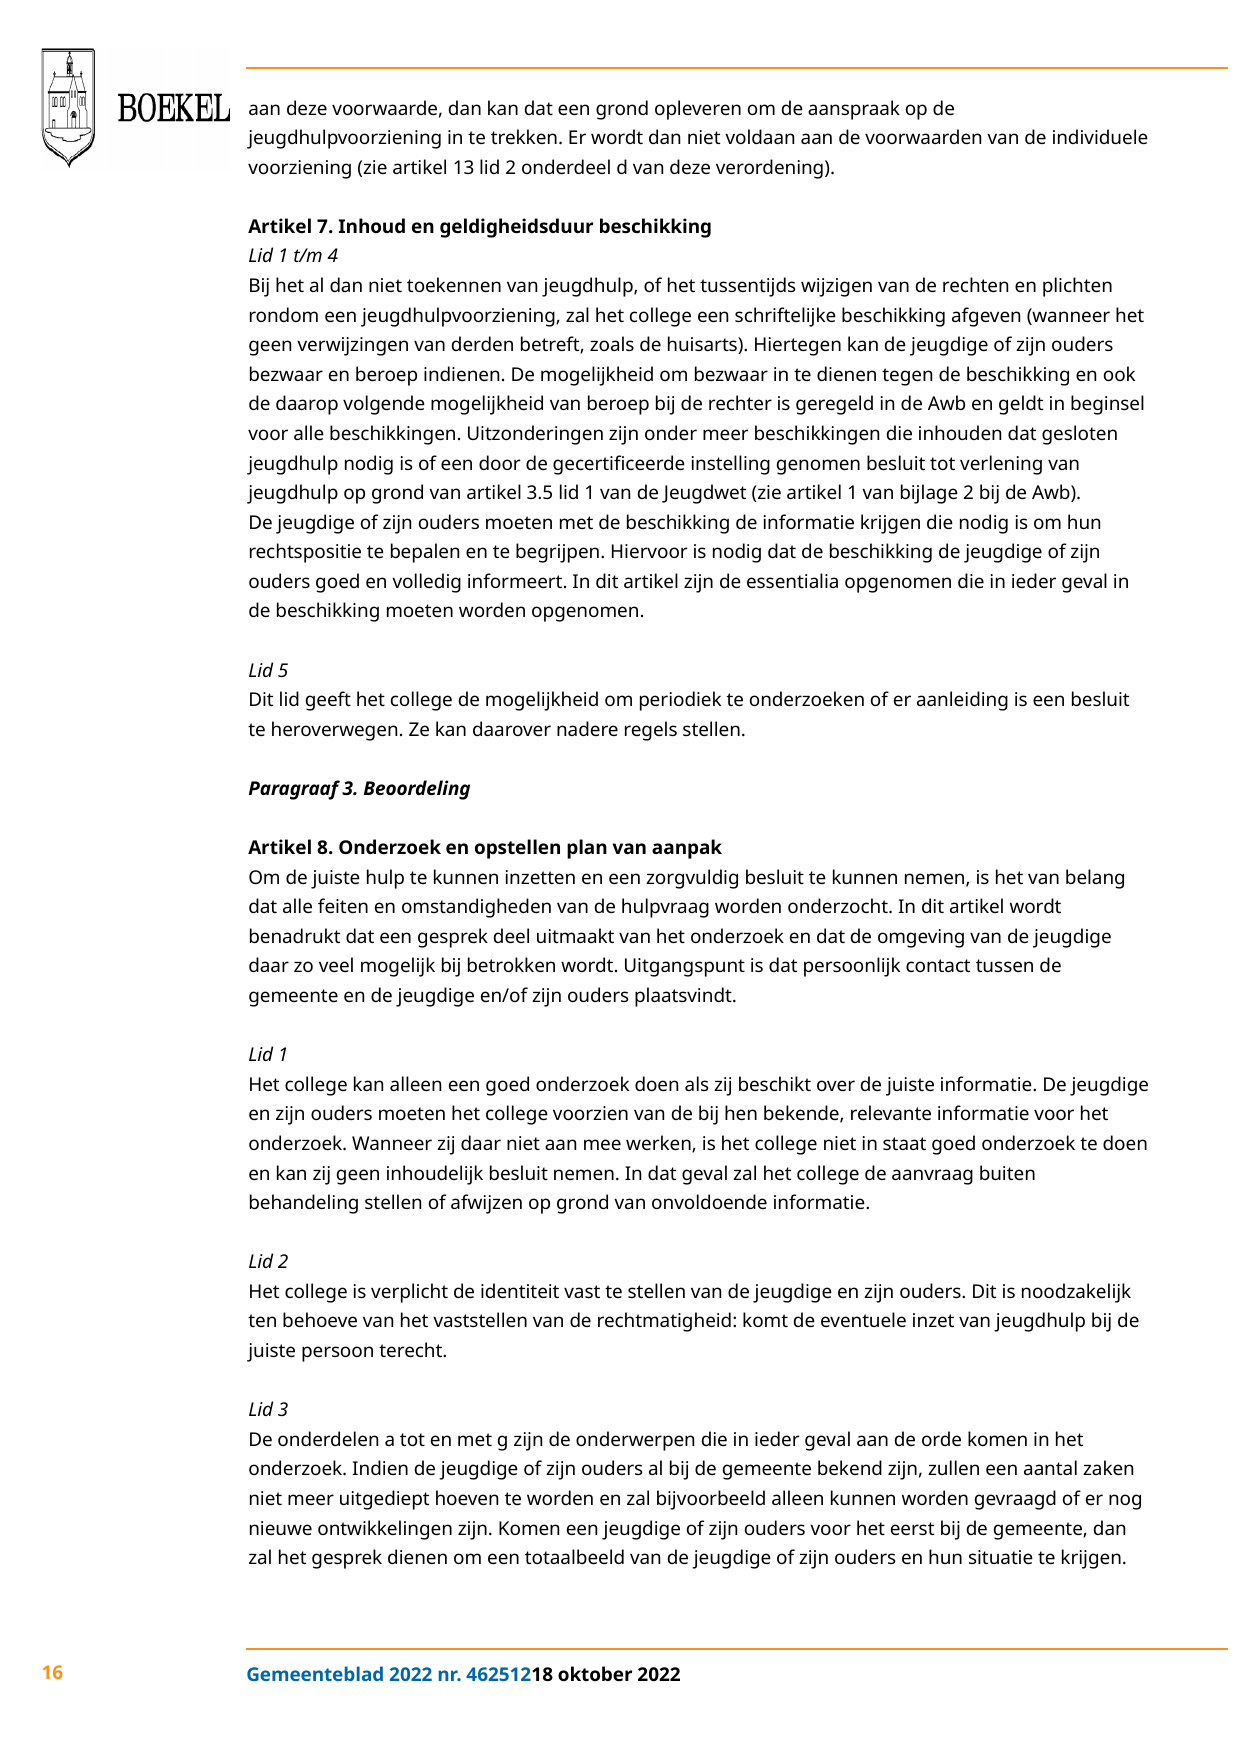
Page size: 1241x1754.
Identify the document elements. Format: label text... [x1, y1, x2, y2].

text Lid 1 t/m 4 [248, 243, 1152, 268]
picture [41, 47, 231, 172]
text Lid 3 [248, 1396, 1152, 1422]
text Artikel 8. Onderzoek en opstellen plan van aanpak [248, 834, 1152, 860]
text aan deze voorwaarde, dan kan dat een grond opleveren om de aanspraak op de jeugdhulpvoorziening in te trekken. Er wordt dan niet voldaan aan de voorwaarden van de individuele voorziening (zie artikel 13 lid 2 onderdeel d van deze verordening). [248, 95, 1152, 180]
text Dit lid geeft het college de mogelijkheid om periodiek te onderzoeken of er aanleiding is een besluit te heroverwegen. Ze kan daarover nadere regels stellen. [248, 686, 1152, 742]
text Lid 1 [248, 1041, 1152, 1067]
text Het college kan alleen een goed onderzoek doen als zij beschikt over de juiste informatie. De jeugdige en zijn ouders moeten het college voorzien van de bij hen bekende, relevante informatie voor het onderzoek. Wanneer zij daar niet aan mee werken, is het college niet in staat goed onderzoek te doen en kan zij geen inhoudelijk besluit nemen. In dat geval zal het college de aanvraag buiten behandeling stellen of afwijzen op grond van onvoldoende informatie. [248, 1071, 1152, 1215]
text De onderdelen a tot en met g zijn de onderwerpen die in ieder geval aan de orde komen in het onderzoek. Indien de jeugdige of zijn ouders al bij de gemeente bekend zijn, zullen een aantal zaken niet meer uitgediept hoeven te worden en zal bijvoorbeeld alleen kunnen worden gevraagd of er nog nieuwe ontwikkelingen zijn. Komen een jeugdige of zijn ouders voor het eerst bij de gemeente, dan zal het gesprek dienen om een totaalbeeld van de jeugdige of zijn ouders en hun situatie te krijgen. [248, 1426, 1152, 1570]
text Om de juiste hulp te kunnen inzetten en een zorgvuldig besluit te kunnen nemen, is het van belang dat alle feiten en omstandigheden van de hulpvraag worden onderzocht. In dit artikel wordt benadrukt dat een gesprek deel uitmaakt van het onderzoek en dat de omgeving van de jeugdige daar zo veel mogelijk bij betrokken wordt. Uitgangspunt is dat persoonlijk contact tussen de gemeente en de jeugdige en/of zijn ouders plaatsvindt. [248, 864, 1152, 1008]
text Artikel 7. Inhoud en geldigheidsduur beschikking [248, 213, 1152, 239]
text De jeugdige of zijn ouders moeten met de beschikking de informatie krijgen die nodig is om hun rechtspositie te bepalen en te begrijpen. Hiervoor is nodig dat de beschikking de jeugdige of zijn ouders goed en volledig informeert. In dit artikel zijn de essentialia opgenomen die in ieder geval in de beschikking moeten worden opgenomen. [248, 509, 1152, 623]
text Het college is verplicht de identiteit vast te stellen van de jeugdige en zijn ouders. Dit is noodzakelijk ten behoeve van het vaststellen van de rechtmatigheid: komt de eventuele inzet van jeugdhulp bij de juiste persoon terecht. [248, 1278, 1152, 1363]
text Bij het al dan niet toekennen van jeugdhulp, of het tussentijds wijzigen van de rechten en plichten rondom een jeugdhulpvoorziening, zal het college een schriftelijke beschikking afgeven (wanneer het geen verwijzingen van derden betreft, zoals de huisarts). Hiertegen kan de jeugdige of zijn ouders bezwaar en beroep indienen. De mogelijkheid om bezwaar in te dienen tegen de beschikking en ook de daarop volgende mogelijkheid van beroep bij de rechter is geregeld in de Awb en geldt in beginsel voor alle beschikkingen. Uitzonderingen zijn onder meer beschikkingen die inhouden dat gesloten jeugdhulp nodig is of een door de gecertificeerde instelling genomen besluit tot verlening van jeugdhulp op grond van artikel 3.5 lid 1 van de Jeugdwet (zie artikel 1 van bijlage 2 bij de Awb). [248, 272, 1152, 505]
text Lid 2 [248, 1248, 1152, 1274]
text Paragraaf 3. Beoordeling [248, 775, 1152, 801]
text Lid 5 [248, 657, 1152, 683]
